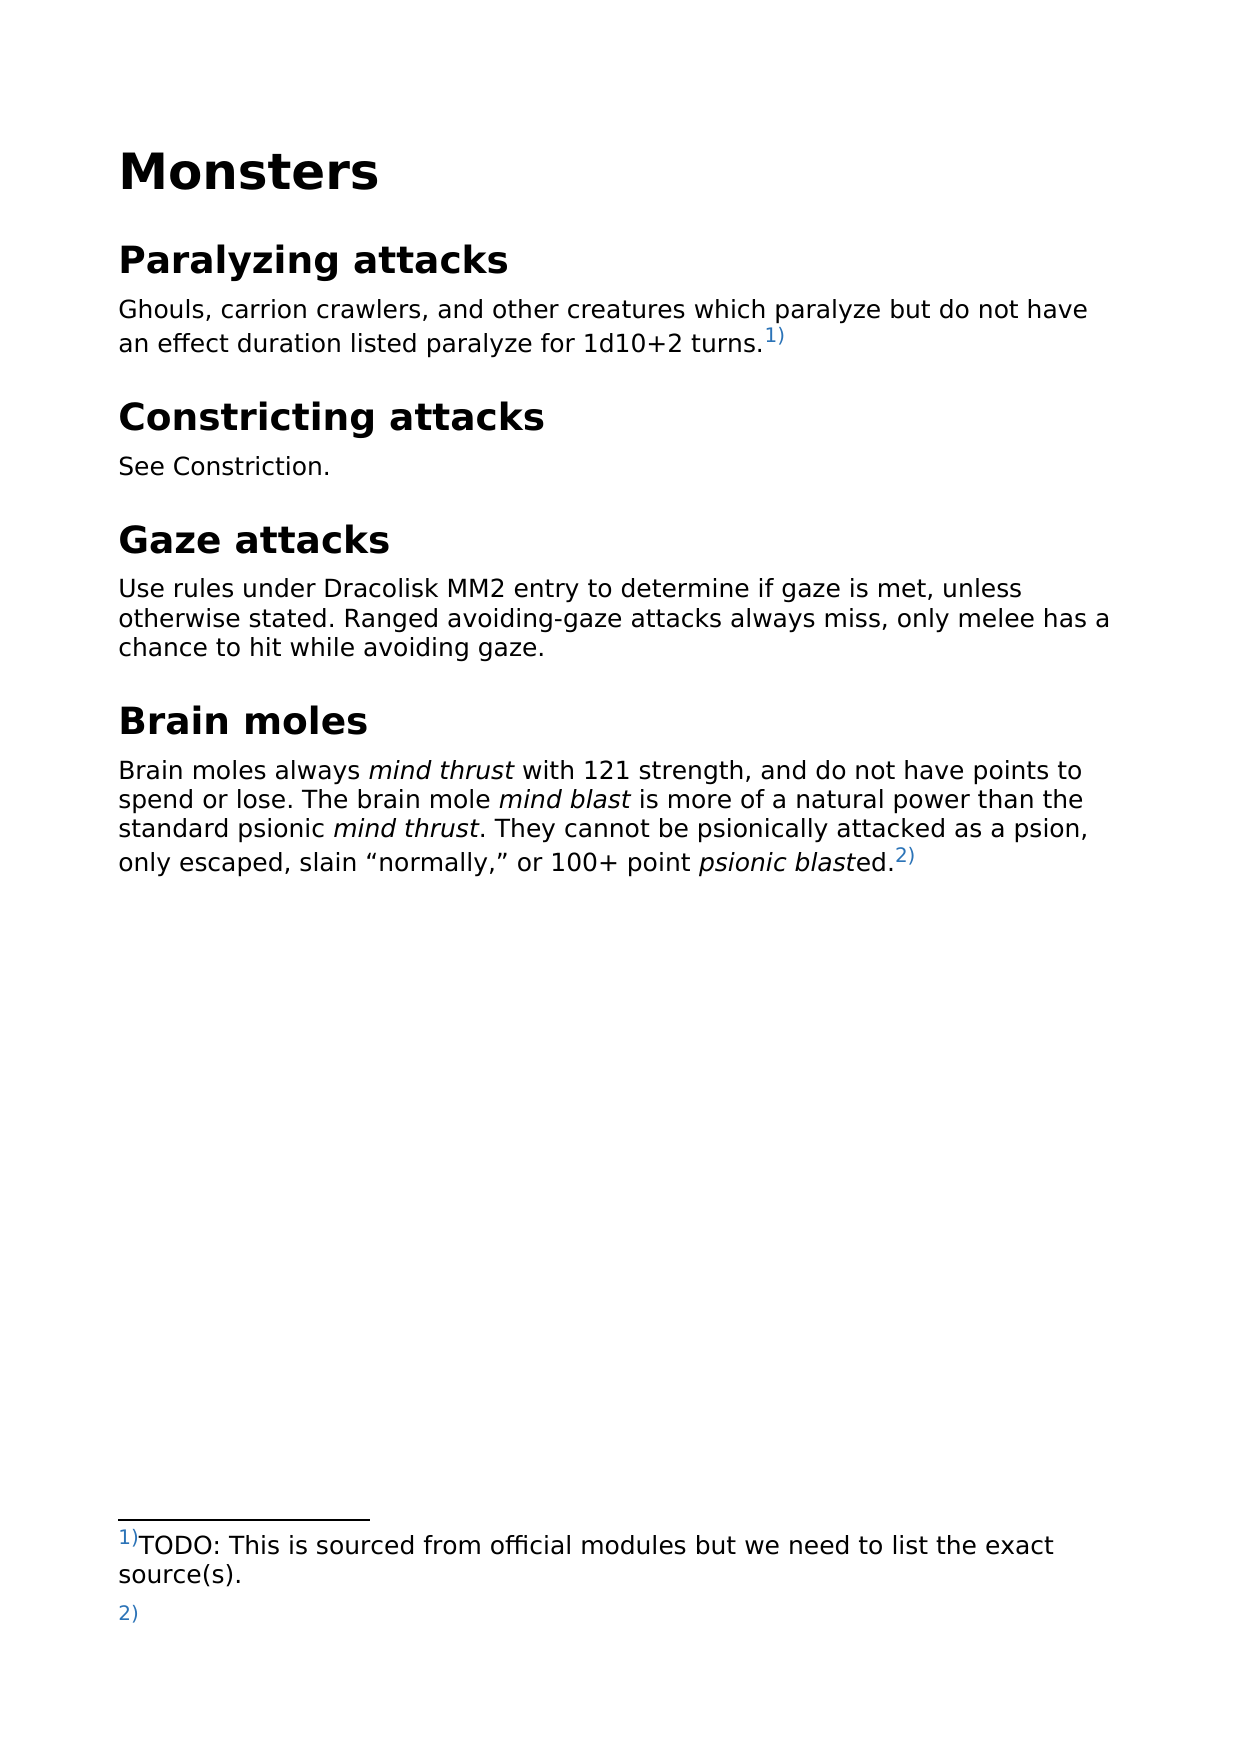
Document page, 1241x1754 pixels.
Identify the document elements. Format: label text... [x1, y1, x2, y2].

subtitle Brain moles [118, 700, 1122, 743]
subtitle Gaze attacks [118, 518, 1122, 562]
text See Constriction. [118, 452, 1122, 481]
text Brain moles always mind thrust with 121 strength, and do not have points to spend or lose. The brain mole mind blast is more of a natural power than the standard psionic mind thrust. They cannot be psionically attacked as a psion, only escaped, slain “normally,” or 100+ point psionic blasted. [118, 756, 1122, 877]
text TODO: This is sourced from official modules but we need to list the exact source(s). [118, 1526, 1122, 1589]
subtitle Monsters [118, 143, 1122, 201]
subtitle Constricting attacks [118, 396, 1122, 439]
text Use rules under Dracolisk MM2 entry to determine if gaze is met, unless otherwise stated. Ranged avoiding-gaze attacks always miss, only melee has a chance to hit while avoiding gaze. [118, 575, 1122, 662]
text Ghouls, carrion crawlers, and other creatures which paralyze but do not have an effect duration listed paralyze for 1d10+2 turns. [118, 295, 1122, 358]
subtitle Paralyzing attacks [118, 239, 1122, 282]
